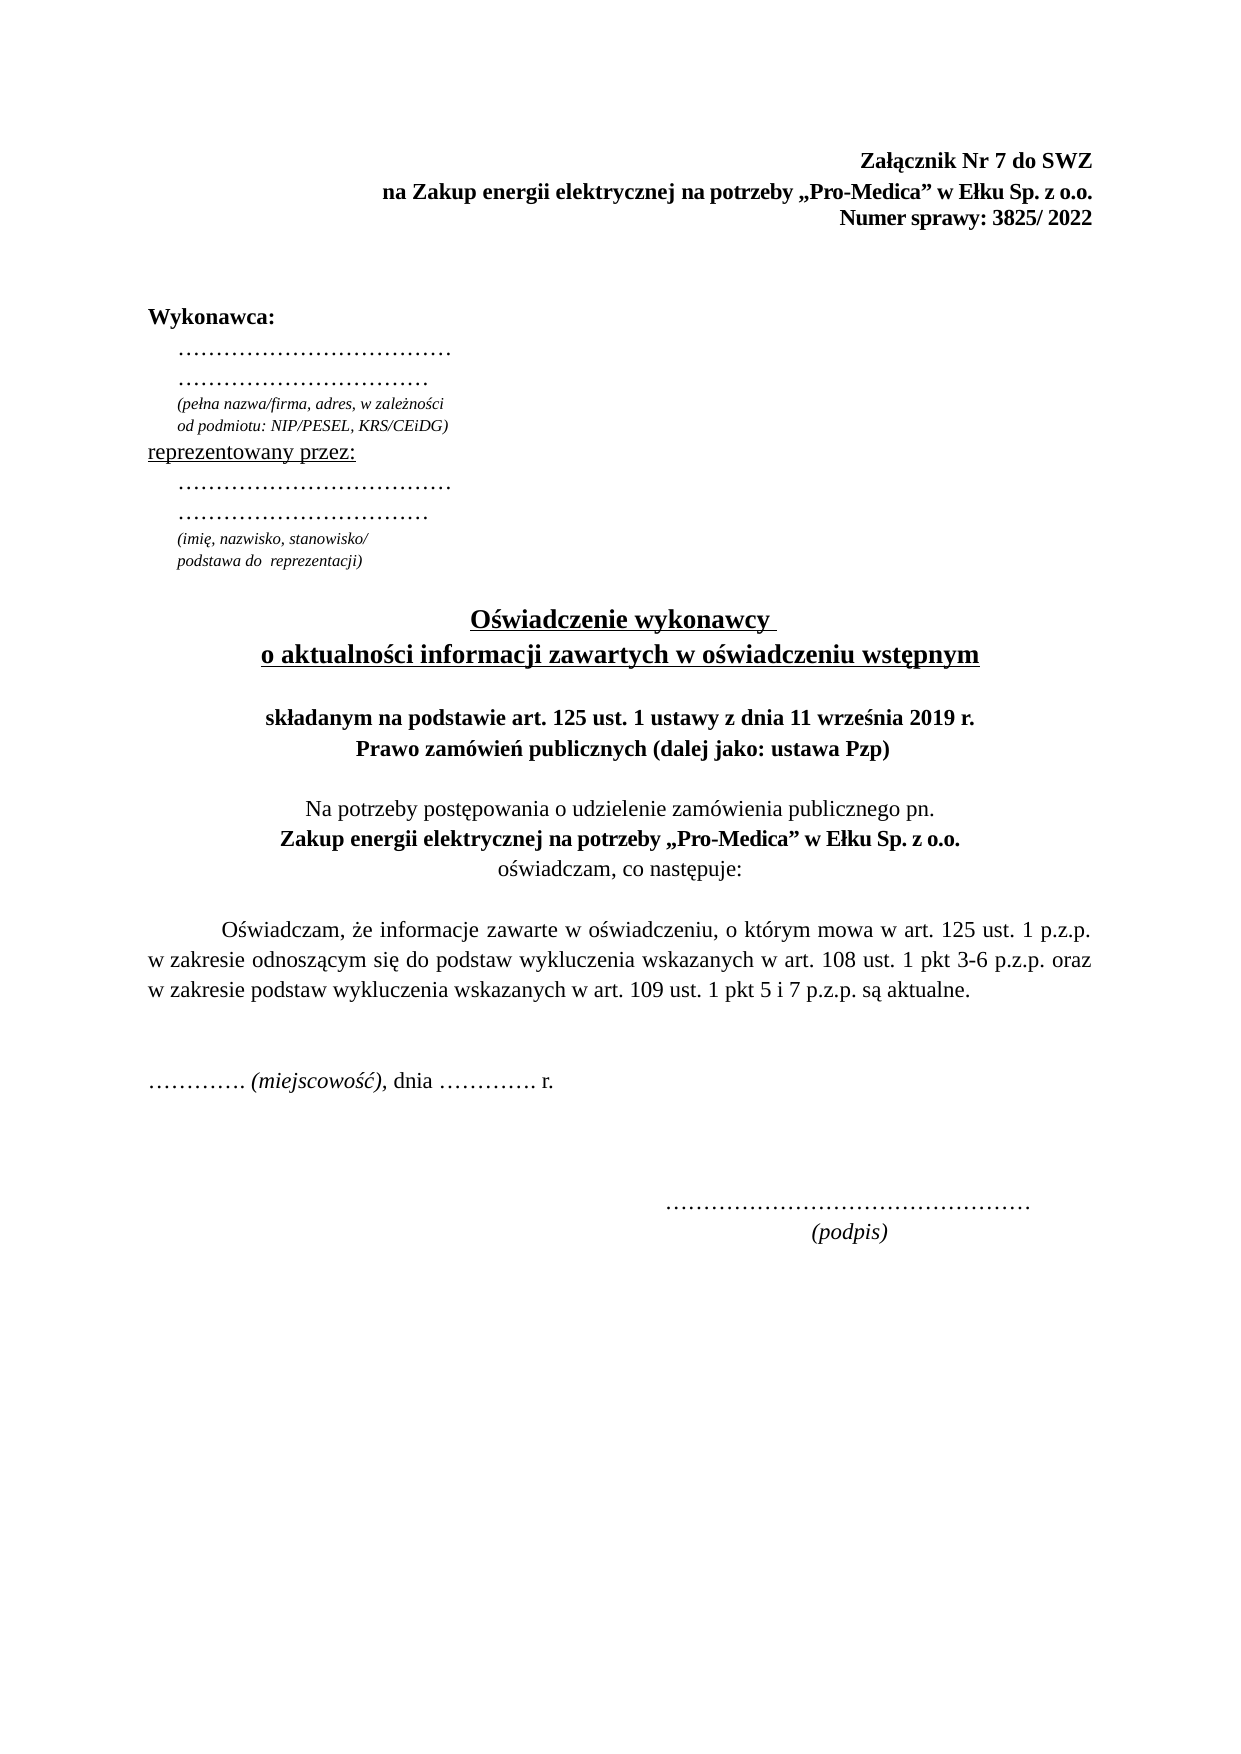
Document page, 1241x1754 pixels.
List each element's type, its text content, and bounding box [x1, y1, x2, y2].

text oświadczam, co następuje: [148, 856, 1093, 882]
text Na potrzeby postępowania o udzielenie zamówienia publicznego pn. [148, 795, 1093, 821]
text Wykonawca: [148, 303, 1093, 330]
text Oświadczam, że informacje zawarte w oświadczeniu, o którym mowa w art. 125 ust. 1 p.z.p. w zakresie odnoszącym się do podstaw wykluczenia wskazanych w art. 108 ust. 1 pkt 3-6 p.z.p. oraz w zakresie podstaw wykluczenia wskazanych w art. 109 ust. 1 pkt 5 i 7 p.z.p. są aktualne. [148, 916, 1093, 1003]
text podstawa do reprezentacji) [177, 551, 472, 570]
text …………………………………………………………… [177, 468, 472, 525]
text (podpis) [738, 1218, 1093, 1244]
text Prawo zamówień publicznych (dalej jako: ustawa Pzp) [148, 735, 1093, 761]
text składanym na podstawie art. 125 ust. 1 ustawy z dnia 11 września 2019 r. [148, 704, 1093, 731]
text Załącznik Nr 7 do SWZ [148, 148, 1093, 174]
text Oświadczenie wykonawcy [148, 603, 1093, 634]
text …………………………………………………………… [177, 334, 472, 390]
text Zakup energii elektrycznej na potrzeby „Pro-Medica” w Ełku Sp. z o.o. [148, 825, 1093, 852]
text od podmiotu: NIP/PESEL, KRS/CEiDG) [177, 416, 472, 435]
text …………. (miejscowość), dnia …………. r. [148, 1067, 1093, 1093]
text na Zakup energii elektrycznej na potrzeby „Pro-Medica” w Ełku Sp. z o.o. Numer sprawy: 3825/ 2022 [148, 178, 1093, 231]
text ………………………………………… [148, 1188, 1093, 1214]
text (imię, nazwisko, stanowisko/ [177, 529, 472, 548]
text reprezentowany przez: [148, 438, 1093, 464]
text o aktualności informacji zawartych w oświadczeniu wstępnym [148, 638, 1093, 670]
text (pełna nazwa/firma, adres, w zależności [177, 394, 472, 413]
